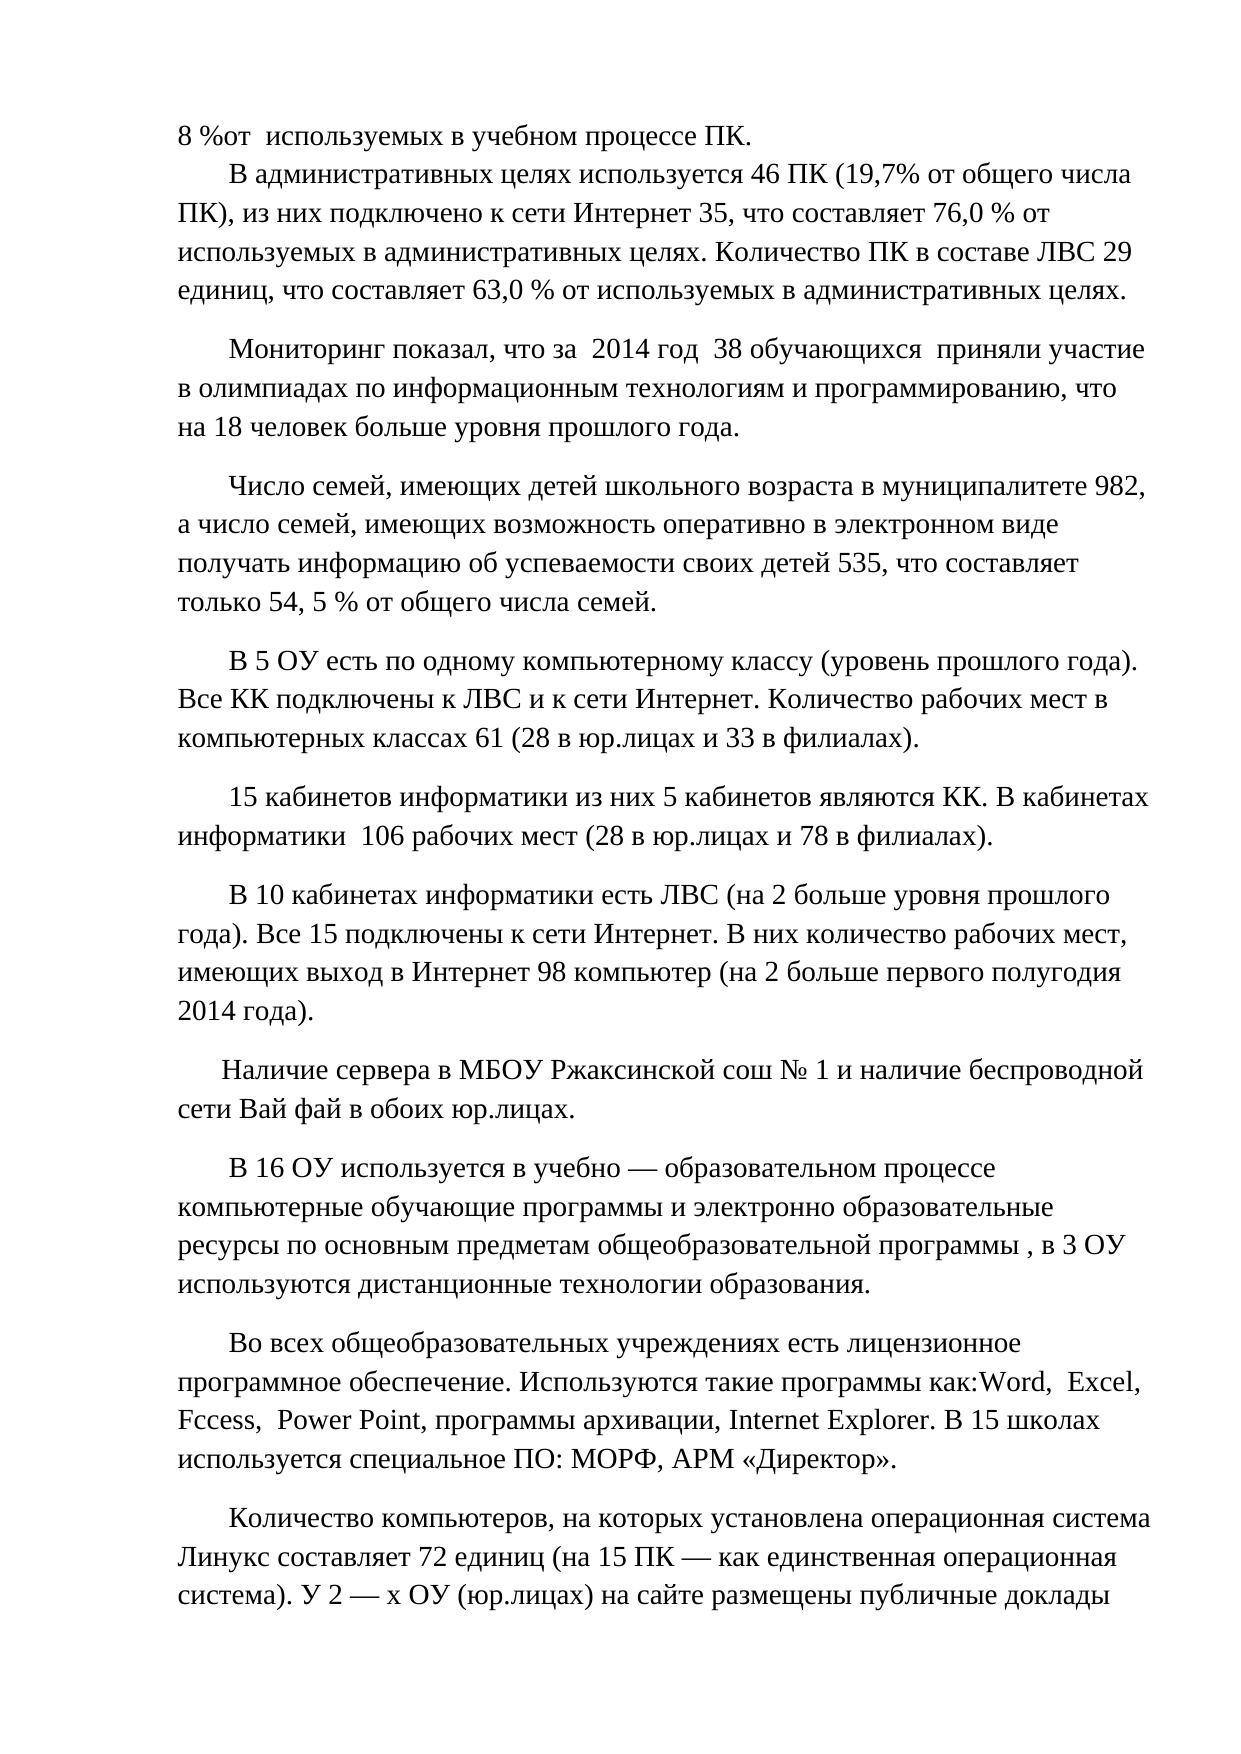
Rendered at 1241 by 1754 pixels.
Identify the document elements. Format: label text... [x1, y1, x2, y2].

text В 16 ОУ используется в учебно — образовательном процессе компьютерные обучающие программы и электронно образовательные ресурсы по основным предметам общеобразовательной программы , в 3 ОУ используются дистанционные технологии образования. [177, 1150, 1152, 1299]
text Во всех общеобразовательных учреждениях есть лицензионное программное обеспечение. Используются такие программы как:Word, Excel, Fccess, Power Point, программы архивации, Internet Explorer. В 15 школах используется специальное ПО: МОРФ, АРМ «Директор». [177, 1325, 1152, 1474]
text Мониторинг показал, что за 2014 год 38 обучающихся приняли участие в олимпиадах по информационным технологиям и программированию, что на 18 человек больше уровня прошлого года. [177, 332, 1152, 442]
text В 5 ОУ есть по одному компьютерному классу (уровень прошлого года). Все КК подключены к ЛВС и к сети Интернет. Количество рабочих мест в компьютерных классах 61 (28 в юр.лицах и 33 в филиалах). [177, 643, 1152, 754]
text В 10 кабинетах информатики есть ЛВС (на 2 больше уровня прошлого года). Все 15 подключены к сети Интернет. В них количество рабочих мест, имеющих выход в Интернет 98 компьютер (на 2 больше первого полугодия 2014 года). [177, 877, 1152, 1027]
text Наличие сервера в МБОУ Ржаксинской сош № 1 и наличие беспроводной сети Вай фай в обоих юр.лицах. [177, 1052, 1152, 1124]
text 8 %от используемых в учебном процессе ПК. В административных целях используется 46 ПК (19,7% от общего числа ПК), из них подключено к сети Интернет 35, что составляет 76,0 % от используемых в административных целях. Количество ПК в составе ЛВС 29 единиц, что составляет 63,0 % от используемых в административных целях. [177, 118, 1152, 306]
text Число семей, имеющих детей школьного возраста в муниципалитете 982, а число семей, имеющих возможность оперативно в электронном виде получать информацию об успеваемости своих детей 535, что составляет только 54, 5 % от общего числа семей. [177, 468, 1152, 617]
text 15 кабинетов информатики из них 5 кабинетов являются КК. В кабинетах информатики 106 рабочих мест (28 в юр.лицах и 78 в филиалах). [177, 779, 1152, 852]
text Количество компьютеров, на которых установлена операционная система Линукс составляет 72 единиц (на 15 ПК — как единственная операционная система). У 2 — х ОУ (юр.лицах) на сайте размещены публичные доклады [177, 1500, 1152, 1611]
